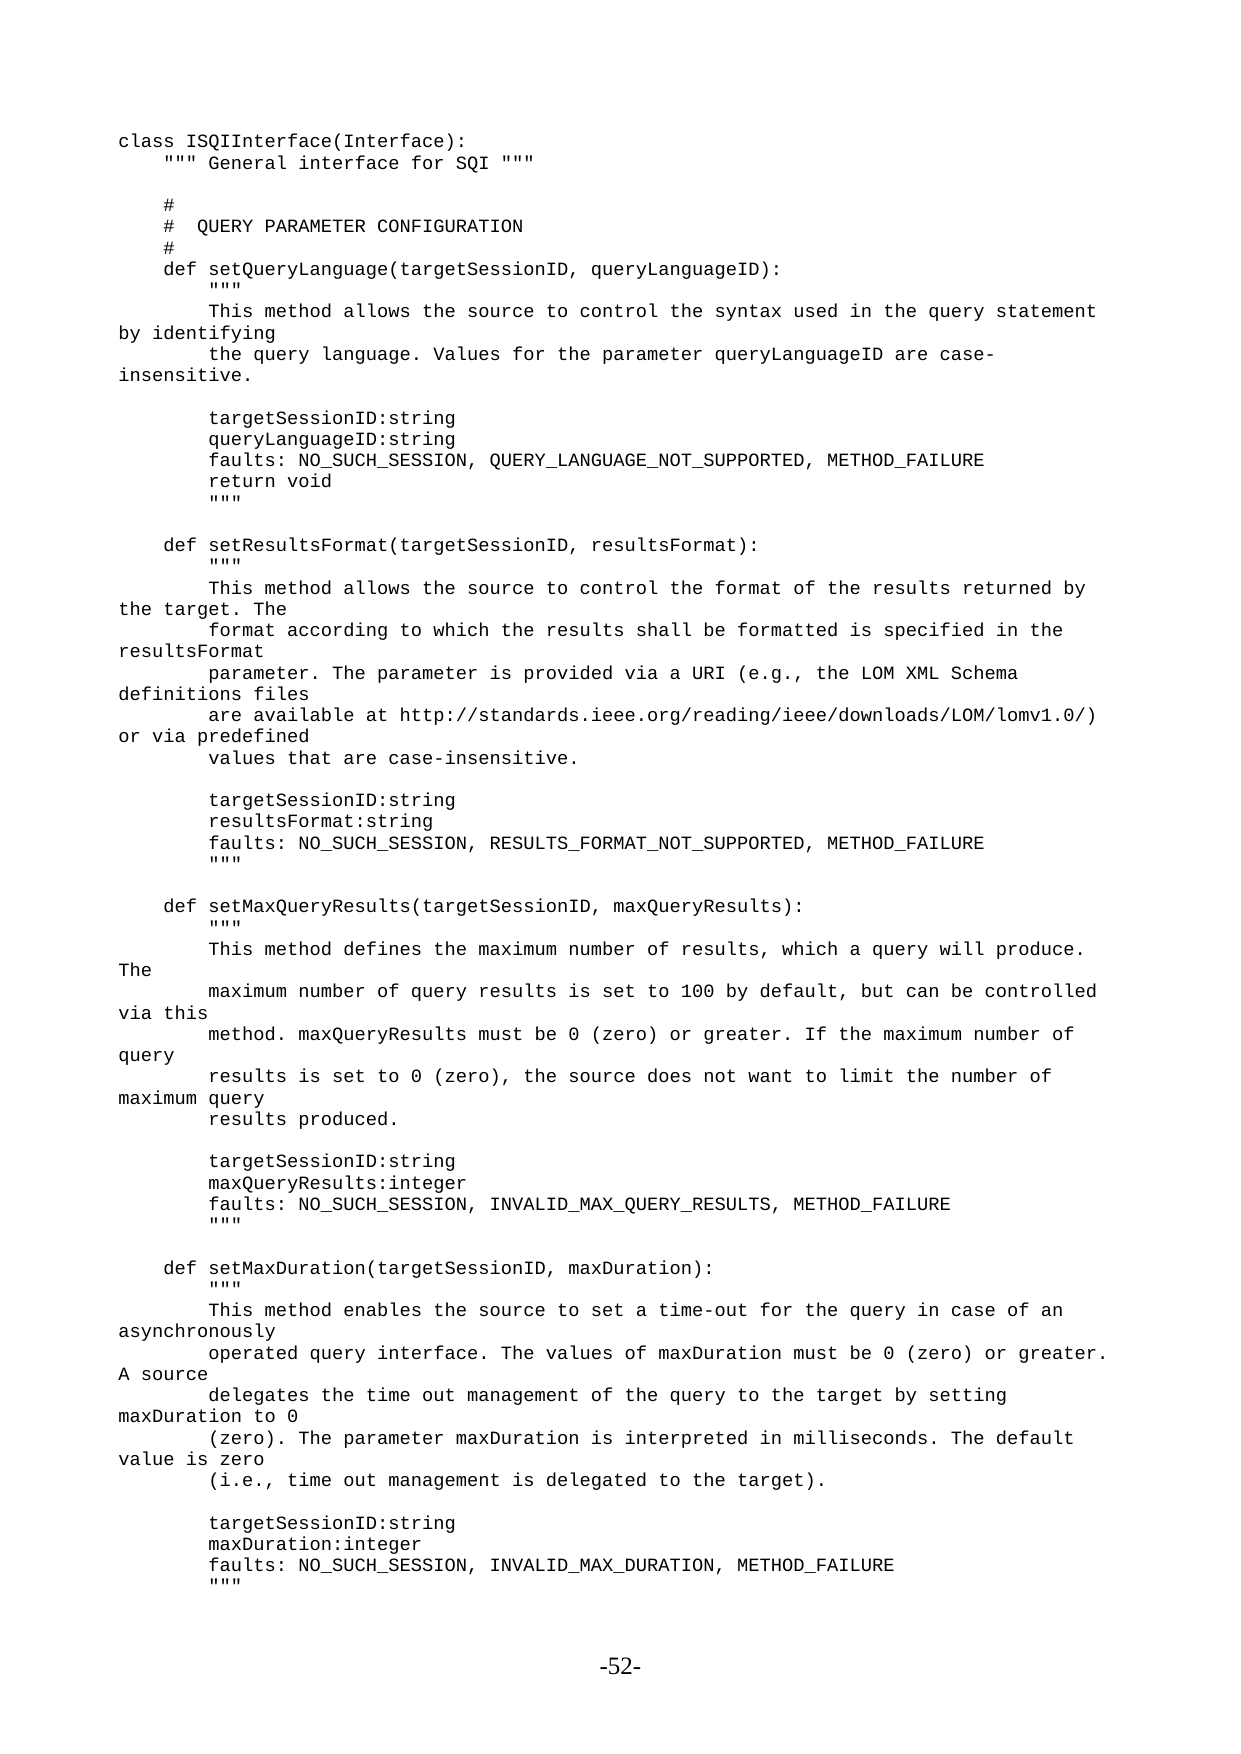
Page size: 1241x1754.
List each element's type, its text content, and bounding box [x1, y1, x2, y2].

text # QUERY PARAMETER CONFIGURATION [118, 217, 1122, 238]
text """ [118, 493, 1122, 515]
text (i.e., time out management is delegated to the target). [118, 1471, 1122, 1492]
text targetSessionID:string [118, 408, 1122, 430]
text """ [118, 1280, 1122, 1301]
text def setQueryLanguage(targetSessionID, queryLanguageID): [118, 260, 1122, 281]
text faults: NO_SUCH_SESSION, RESULTS_FORMAT_NOT_SUPPORTED, METHOD_FAILURE [118, 833, 1122, 855]
text maxDuration:integer [118, 1535, 1122, 1556]
text targetSessionID:string [118, 1152, 1122, 1173]
text results is set to 0 (zero), the source does not want to limit the number of maximum query [118, 1067, 1122, 1110]
text """ [118, 1577, 1122, 1598]
text maximum number of query results is set to 100 by default, but can be controlled via this [118, 982, 1122, 1025]
text """ [118, 557, 1122, 578]
text """ [118, 918, 1122, 940]
text maxQueryResults:integer [118, 1173, 1122, 1195]
text # [118, 196, 1122, 217]
text resultsFormat:string [118, 812, 1122, 833]
text faults: NO_SUCH_SESSION, INVALID_MAX_DURATION, METHOD_FAILURE [118, 1556, 1122, 1577]
text faults: NO_SUCH_SESSION, INVALID_MAX_QUERY_RESULTS, METHOD_FAILURE [118, 1195, 1122, 1216]
text This method allows the source to control the syntax used in the query statement by identifying [118, 302, 1122, 345]
text return void [118, 472, 1122, 493]
text (zero). The parameter maxDuration is interpreted in milliseconds. The default value is zero [118, 1428, 1122, 1471]
text This method defines the maximum number of results, which a query will produce. The [118, 940, 1122, 982]
text This method enables the source to set a time-out for the query in case of an asynchronously [118, 1301, 1122, 1343]
text """ General interface for SQI """ [118, 153, 1122, 175]
text targetSessionID:string [118, 1513, 1122, 1535]
text format according to which the results shall be formatted is specified in the resultsFormat [118, 621, 1122, 663]
text """ [118, 855, 1122, 876]
text def setMaxDuration(targetSessionID, maxDuration): [118, 1258, 1122, 1280]
text # [118, 238, 1122, 260]
text operated query interface. The values of maxDuration must be 0 (zero) or greater. A source [118, 1343, 1122, 1386]
text are available at http://standards.ieee.org/reading/ieee/downloads/LOM/lomv1.0/) or via predefined [118, 706, 1122, 748]
text values that are case-insensitive. [118, 748, 1122, 770]
text targetSessionID:string [118, 791, 1122, 812]
text method. maxQueryResults must be 0 (zero) or greater. If the maximum number of query [118, 1025, 1122, 1067]
text results produced. [118, 1110, 1122, 1131]
text delegates the time out management of the query to the target by setting maxDuration to 0 [118, 1386, 1122, 1428]
text This method allows the source to control the format of the results returned by the target. The [118, 578, 1122, 621]
text """ [118, 1216, 1122, 1237]
text queryLanguageID:string [118, 430, 1122, 451]
text def setResultsFormat(targetSessionID, resultsFormat): [118, 536, 1122, 557]
text the query language. Values for the parameter queryLanguageID are case-insensitive. [118, 345, 1122, 387]
text class ISQIInterface(Interface): [118, 132, 1122, 153]
text parameter. The parameter is provided via a URI (e.g., the LOM XML Schema definitions files [118, 663, 1122, 706]
text """ [118, 281, 1122, 302]
text def setMaxQueryResults(targetSessionID, maxQueryResults): [118, 897, 1122, 918]
text faults: NO_SUCH_SESSION, QUERY_LANGUAGE_NOT_SUPPORTED, METHOD_FAILURE [118, 451, 1122, 472]
